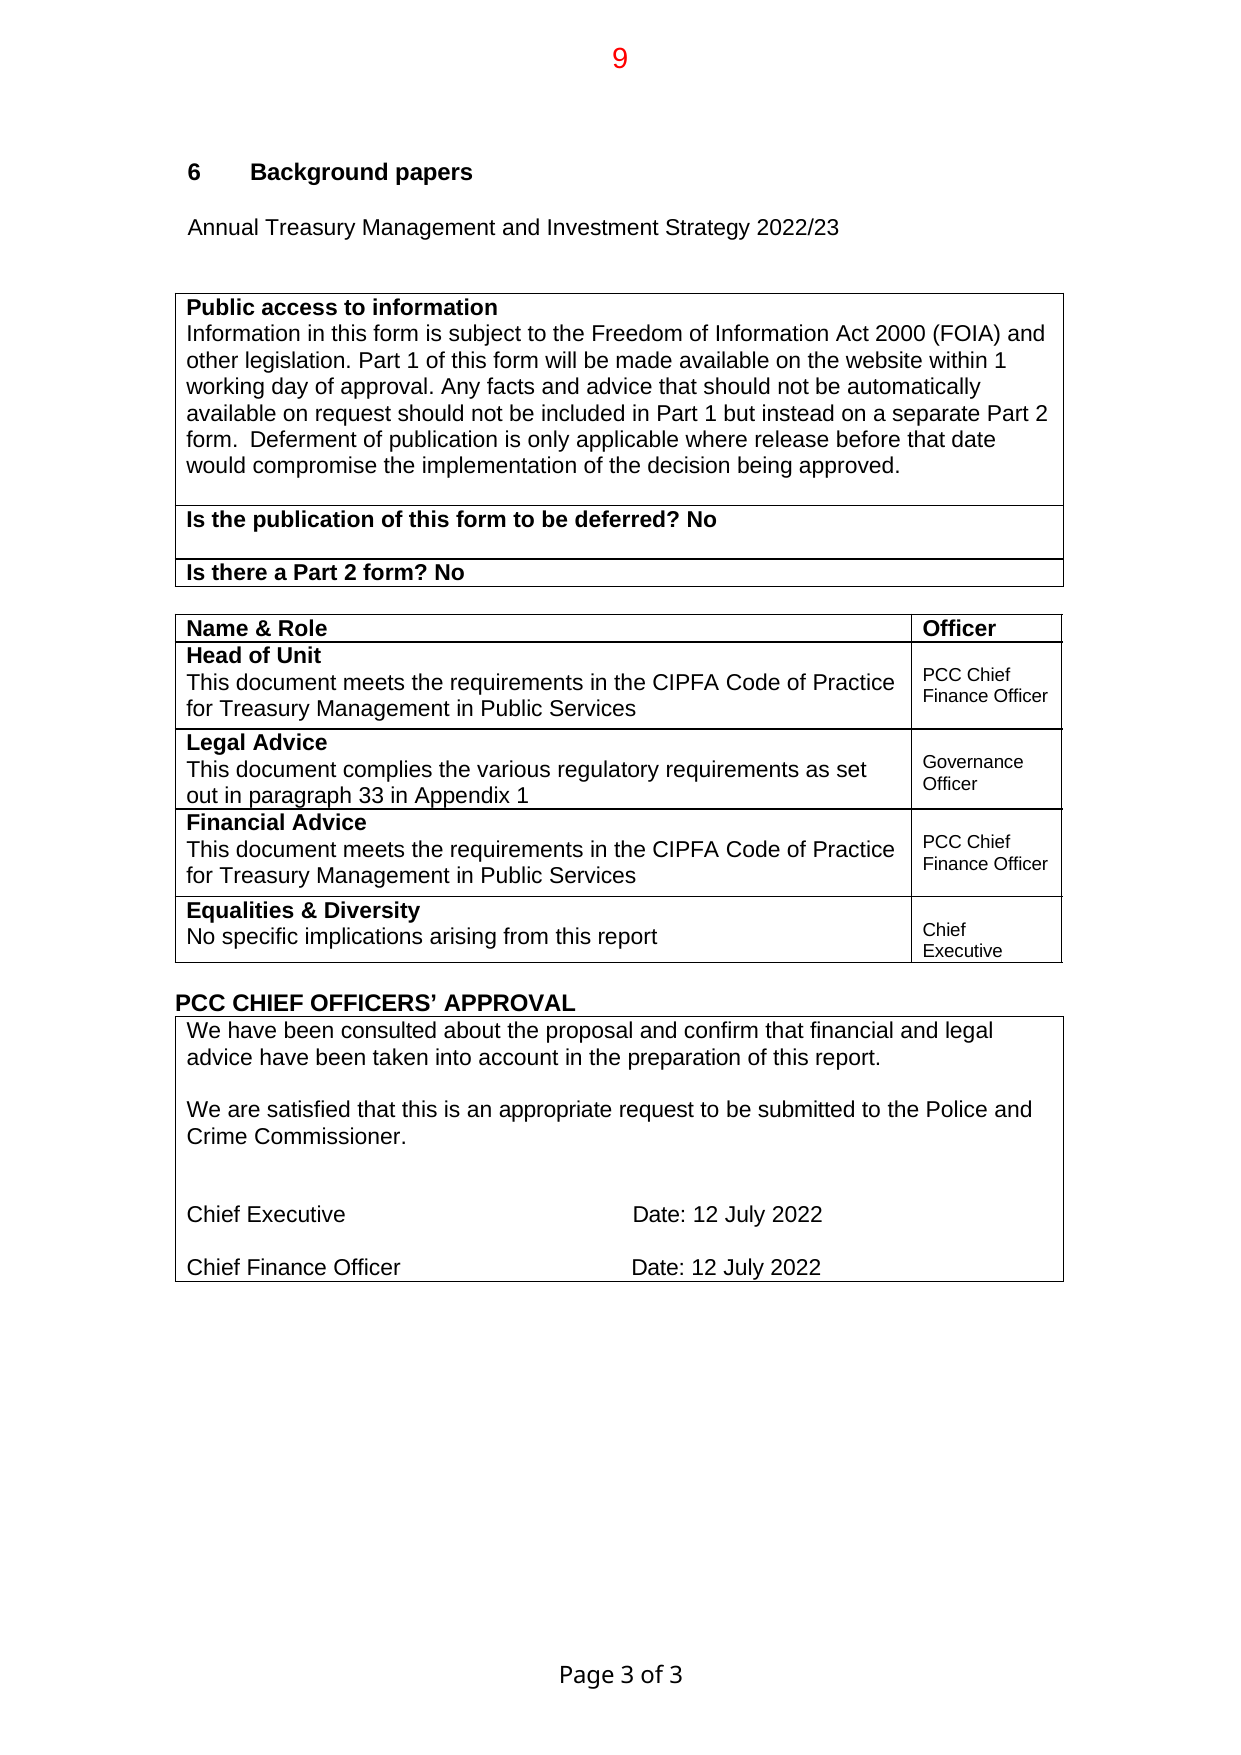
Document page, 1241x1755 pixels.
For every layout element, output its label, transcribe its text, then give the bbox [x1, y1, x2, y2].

table_cell Head of Unit This document meets the requirements in the CIPFA Code of Practice for Treasury Management in Public Services [176, 643, 911, 728]
table_cell Is there a Part 2 form? No [176, 560, 1063, 586]
table_cell PCC Chief Finance Officer [912, 810, 1061, 896]
text PCC CHIEF OFFICERS’ APPROVAL [175, 989, 1078, 1017]
table_cell Governance Officer [912, 730, 1061, 808]
text Page 3 of 3 [163, 1658, 1078, 1691]
table_cell Is the publication of this form to be deferred? No [176, 506, 1063, 558]
table_cell Equalities & Diversity No specific implications arising from this report [176, 897, 911, 961]
table_header Name & Role [176, 615, 911, 641]
table_cell PCC Chief Finance Officer [912, 643, 1061, 728]
table_cell Legal Advice This document complies the various regulatory requirements as set out in paragraph 33 in Appendix 1 [176, 730, 911, 808]
text 6 Background papers [187, 158, 1078, 186]
table_header Public access to information Information in this form is subject to the Freedom of Information Act 2000 (FOIA) and other legislation. Part 1 of this form will be made available on the website within 1 working day of approval. Any facts and advice that should not be automatically available on request should not be included in Part 1 but instead on a separate Part 2 form. Deferment of publication is only applicable where release before that date would compromise the implementation of the decision being approved. [176, 294, 1063, 504]
table_header Officer [912, 615, 1061, 641]
table_cell Financial Advice This document meets the requirements in the CIPFA Code of Practice for Treasury Management in Public Services [176, 810, 911, 896]
text Annual Treasury Management and Investment Strategy 2022/23 [187, 213, 1078, 240]
table_cell Chief Executive [912, 897, 1061, 961]
